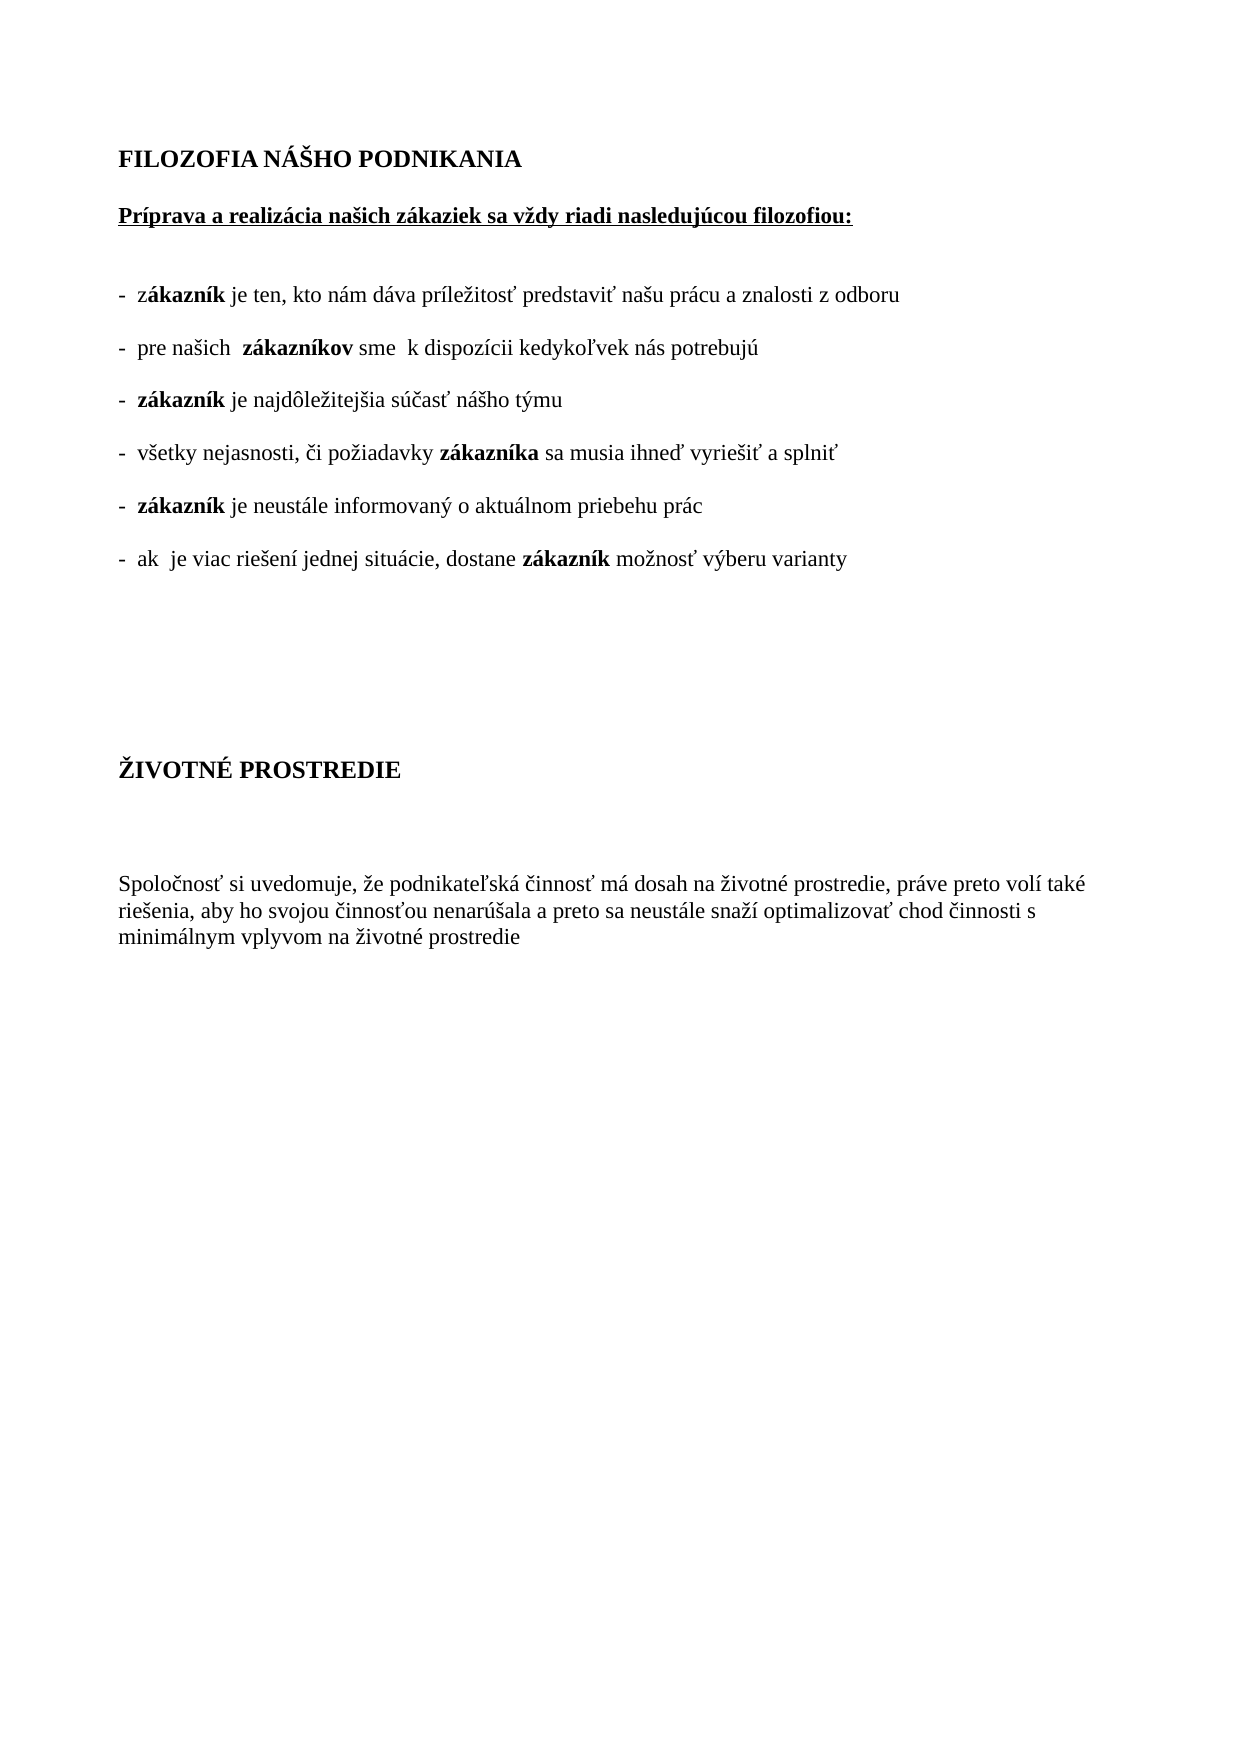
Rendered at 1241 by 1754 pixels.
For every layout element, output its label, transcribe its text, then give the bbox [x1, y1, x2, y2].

text ŽIVOTNÉ PROSTREDIE [118, 755, 1122, 784]
text - všetky nejasnosti, či požiadavky zákazníka sa musia ihneď vyriešiť a splniť [118, 439, 1122, 466]
text - pre našich zákazníkov sme k dispozícii kedykoľvek nás potrebujú [118, 334, 1122, 360]
text - zákazník je ten, kto nám dáva príležitosť predstaviť našu prácu a znalosti z odboru [118, 281, 1122, 307]
text - ak je viac riešení jednej situácie, dostane zákazník možnosť výberu varianty [118, 544, 1122, 571]
text Spoločnosť si uvedomuje, že podnikateľská činnosť má dosah na životné prostredie, práve preto volí také riešenia, aby ho svojou činnosťou nenarúšala a preto sa neustále snaží optimalizovať chod činnosti s minimálnym vplyvom na životné prostredie [118, 870, 1122, 949]
text FILOZOFIA NÁŠHO PODNIKANIA [118, 144, 1122, 173]
text - zákazník je neustále informovaný o aktuálnom priebehu prác [118, 492, 1122, 518]
text - zákazník je najdôležitejšia súčasť nášho týmu [118, 386, 1122, 413]
text Príprava a realizácia našich zákaziek sa vždy riadi nasledujúcou filozofiou: [118, 202, 1122, 228]
